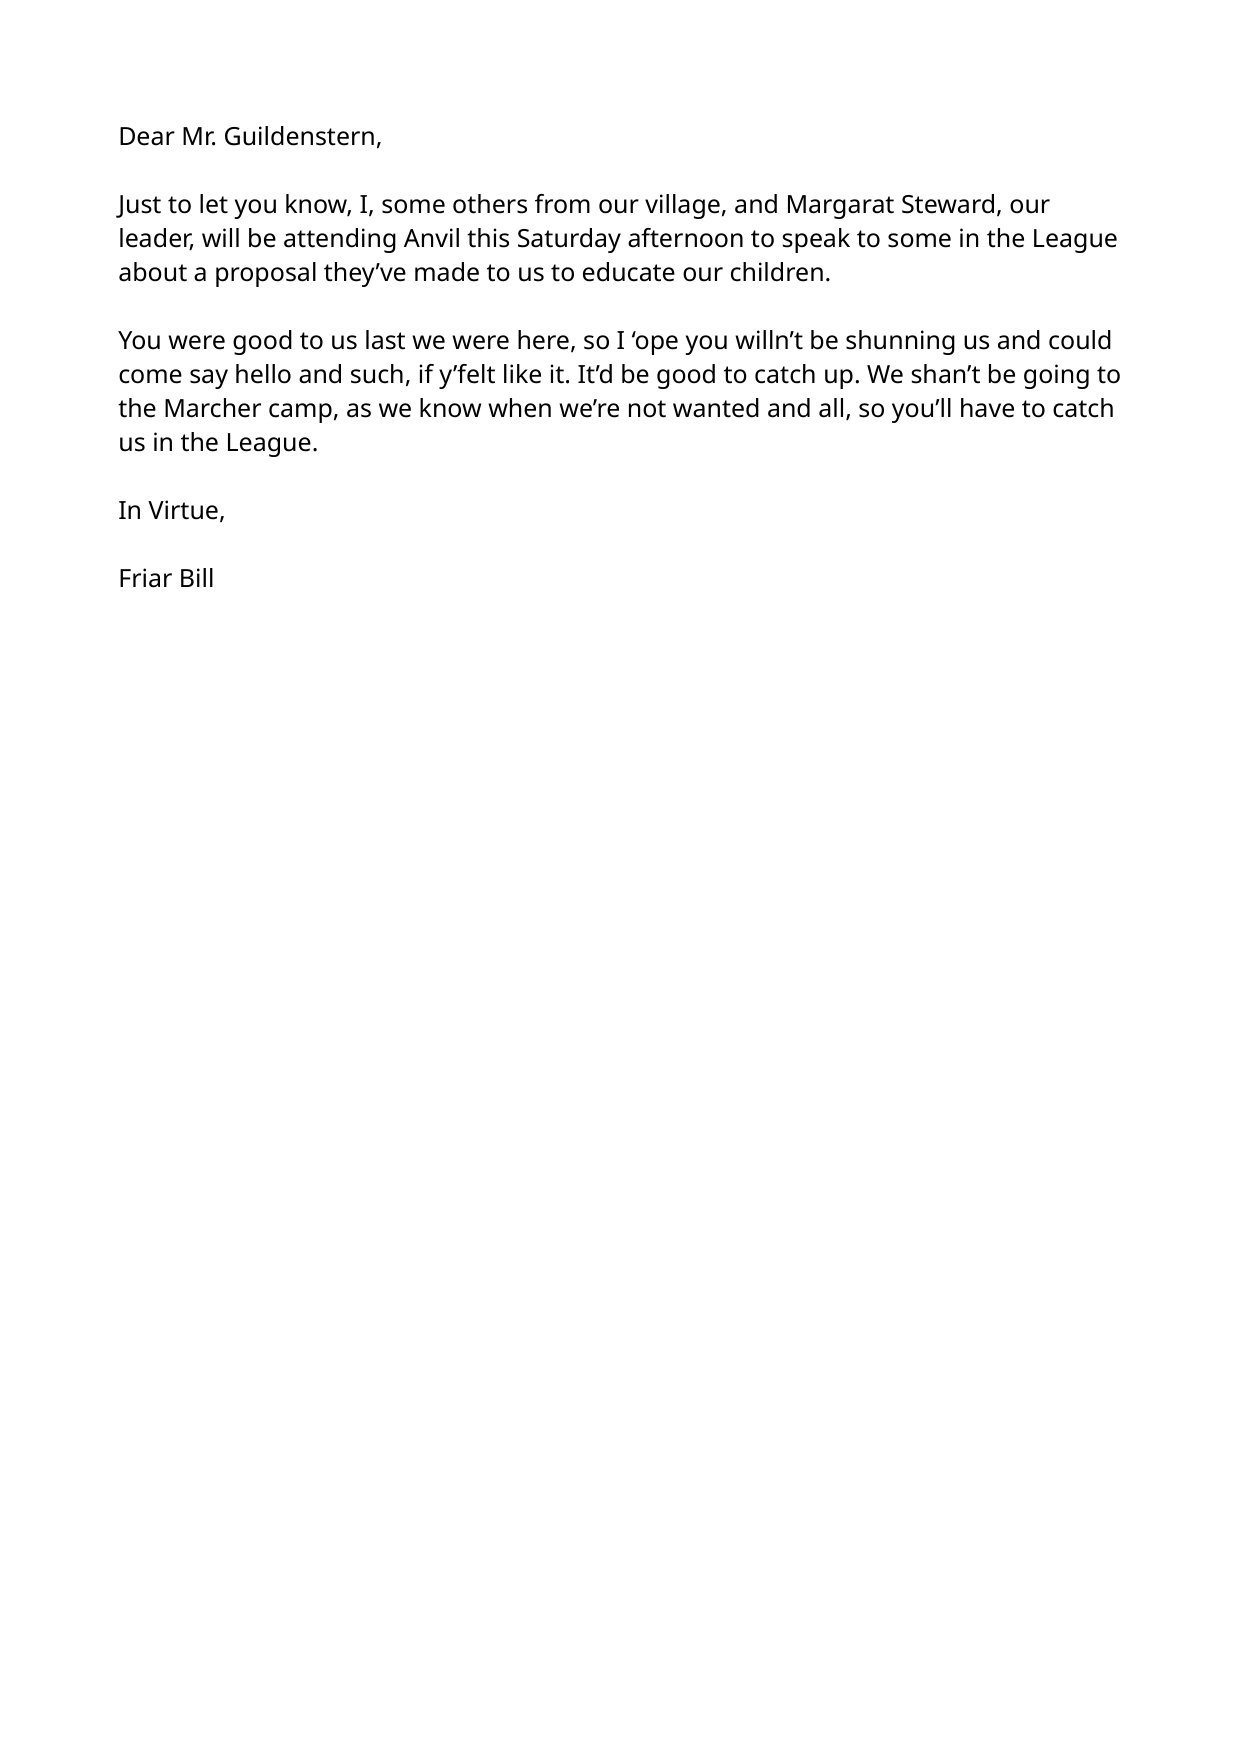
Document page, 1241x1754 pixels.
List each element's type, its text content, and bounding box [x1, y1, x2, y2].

text Dear Mr. Guildenstern, [118, 118, 1122, 152]
text In Virtue, [118, 493, 1122, 527]
text You were good to us last we were here, so I ‘ope you willn’t be shunning us and could come say hello and such, if y’felt like it. It’d be good to catch up. We shan’t be going to the Marcher camp, as we know when we’re not wanted and all, so you’ll have to catch us in the League. [118, 322, 1122, 459]
text Just to let you know, I, some others from our village, and Margarat Steward, our leader, will be attending Anvil this Saturday afternoon to speak to some in the League about a proposal they’ve made to us to educate our children. [118, 186, 1122, 288]
text Friar Bill [118, 561, 1122, 595]
